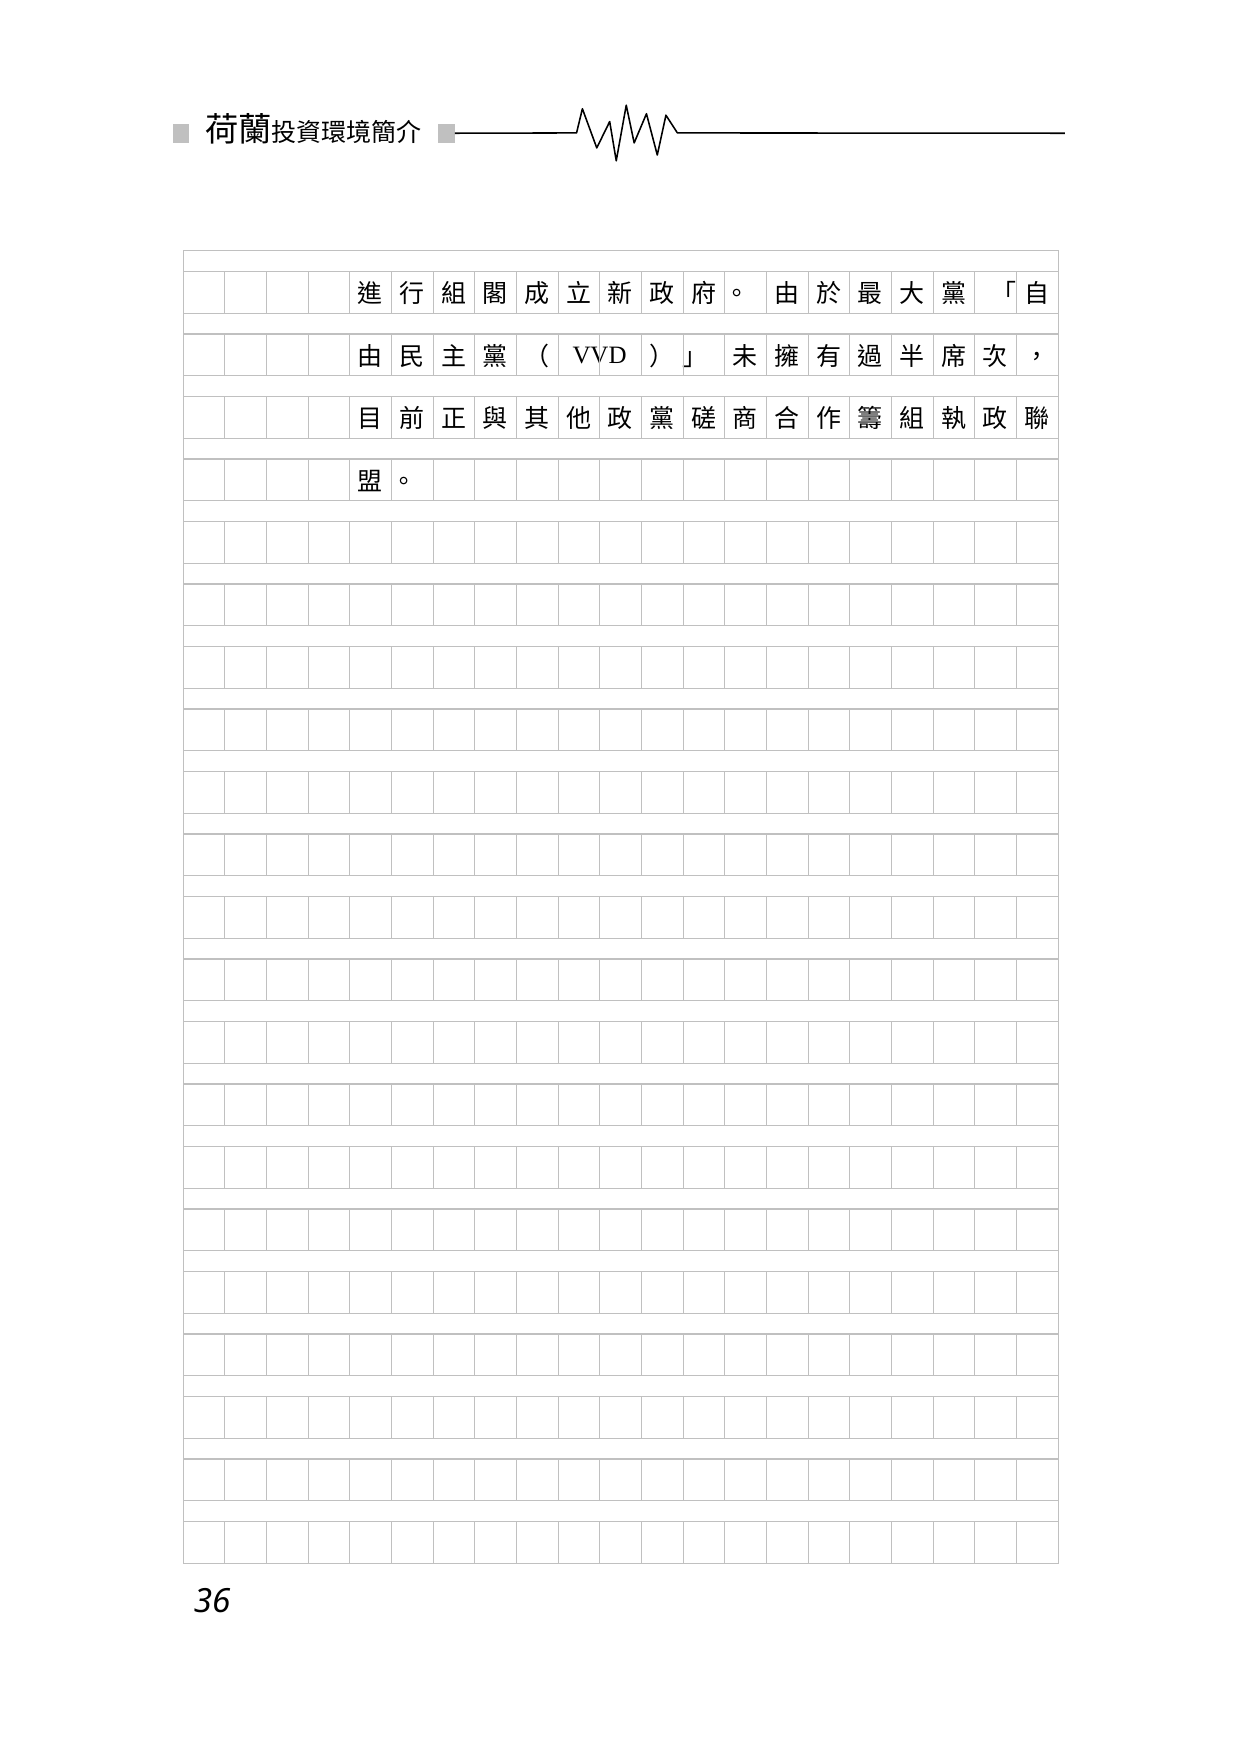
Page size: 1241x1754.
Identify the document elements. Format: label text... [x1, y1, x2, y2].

text ２、2021年3月15~17日舉行眾議院大選，各參選政黨依所獲票數的比例來分配席次（共150席），再由獲席次較多的政黨進行組閣成立新政府。由於最大黨「自由民主黨（VVD）」未擁有過半席次，目前正與其他政黨磋商合作籌組執政聯盟。 [281, 251, 1058, 271]
text ２、2021年3月15~17日舉行眾議院大選，各參選政黨依所獲票數的比例來分配席次（共150席），再由獲席次較多的政黨進行組閣成立新政府。由於最大黨「自由民主黨（VVD）」未擁有過半席次，目前正與其他政黨磋商合作籌組執政聯盟。 [281, 376, 1058, 396]
text ２、2021年3月15~17日舉行眾議院大選，各參選政黨依所獲票數的比例來分配席次（共150席），再由獲席次較多的政黨進行組閣成立新政府。由於最大黨「自由民主黨（VVD）」未擁有過半席次，目前正與其他政黨磋商合作籌組執政聯盟。 [281, 314, 1058, 333]
text ２、2021年3月15~17日舉行眾議院大選，各參選政黨依所獲票數的比例來分配席次（共150席），再由獲席次較多的政黨進行組閣成立新政府。由於最大黨「自由民主黨（VVD）」未擁有過半席次，目前正與其他政黨磋商合作籌組執政聯盟。 [281, 439, 1058, 458]
